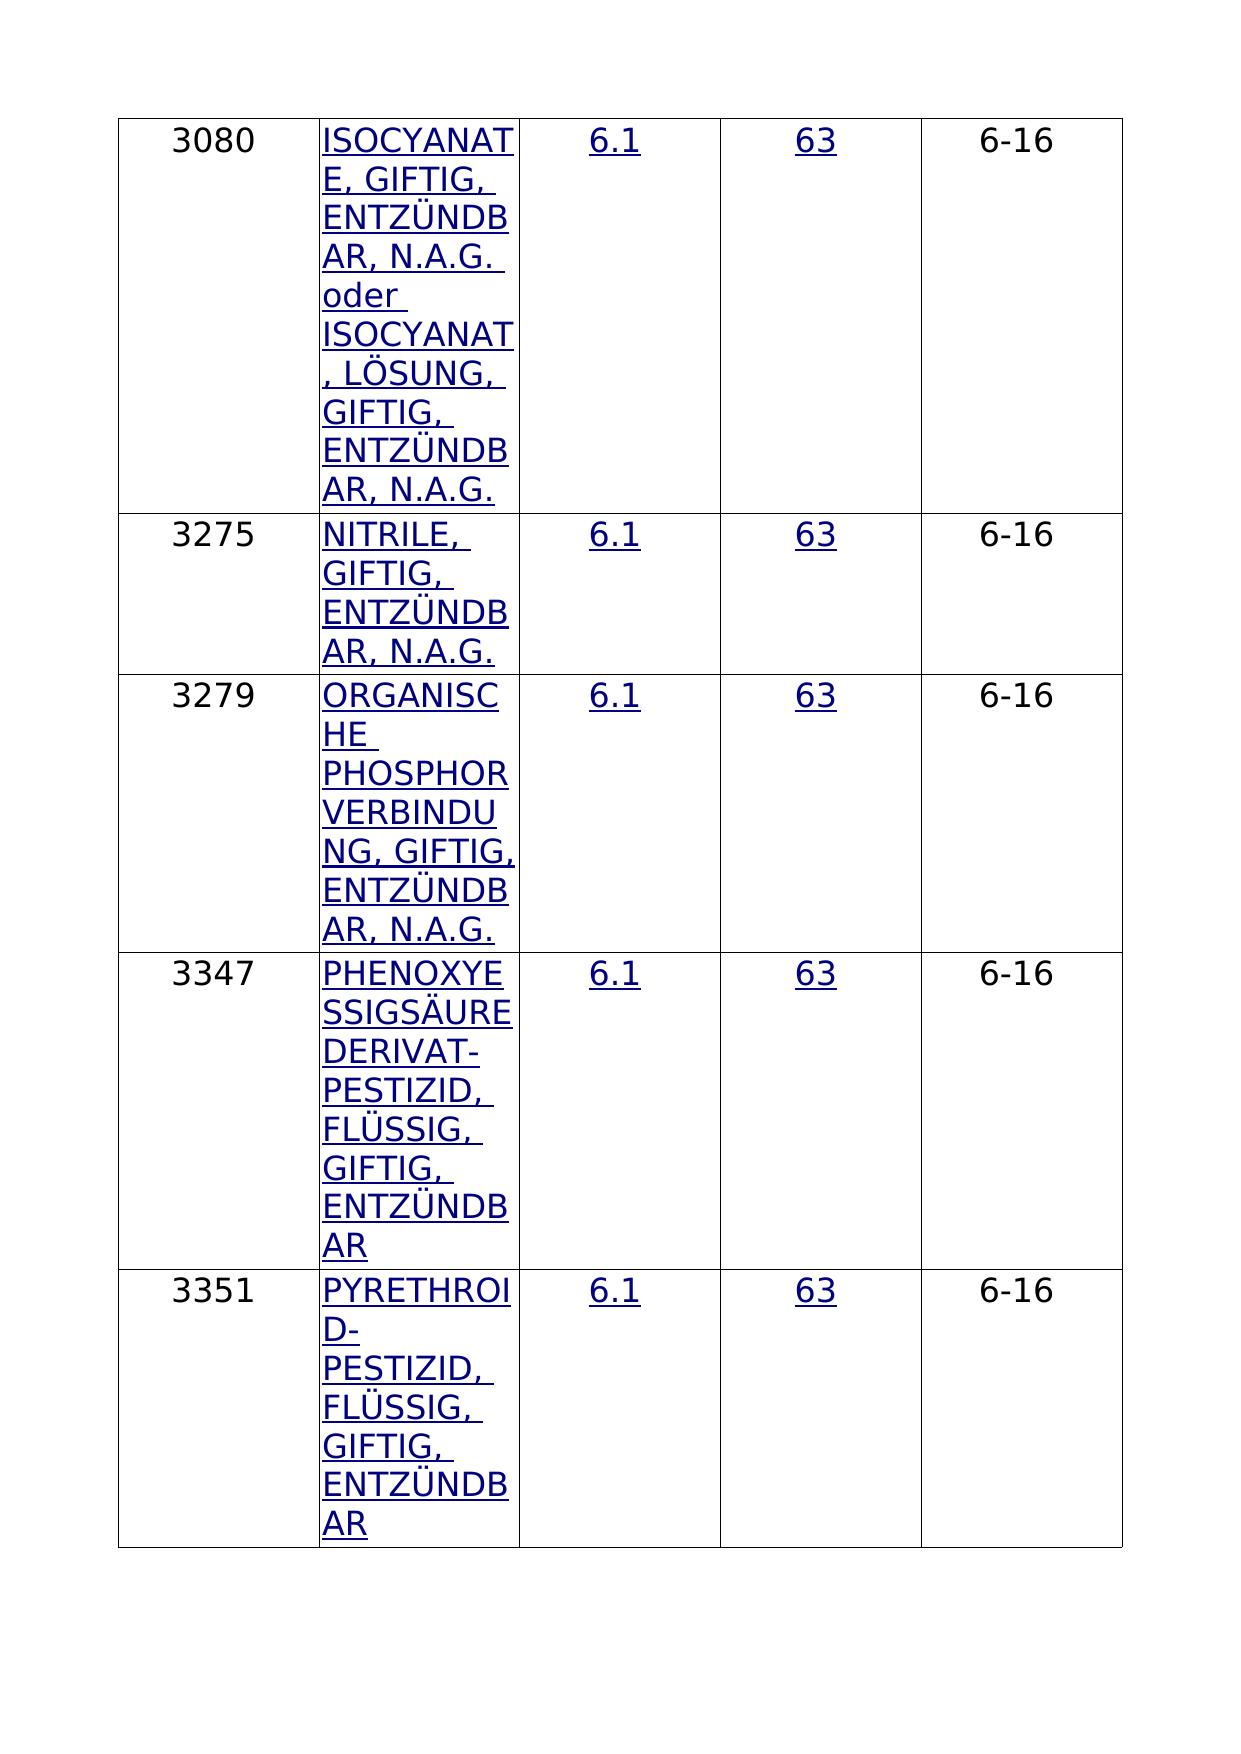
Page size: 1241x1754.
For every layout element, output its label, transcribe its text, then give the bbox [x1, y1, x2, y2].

table_cell 3080 [119, 119, 319, 513]
table_cell 6.1 [520, 953, 720, 1269]
table_cell 3347 [119, 953, 319, 1269]
table_cell 63 [721, 953, 921, 1269]
table_cell 63 [721, 119, 921, 513]
table_cell 3279 [119, 675, 319, 952]
table_cell 6.1 [520, 1270, 720, 1547]
table_cell 6-16 [922, 675, 1122, 952]
table_cell 63 [721, 675, 921, 952]
table_cell 6.1 [520, 119, 720, 513]
table_cell ORGANISCHE PHOSPHORVERBINDUNG, GIFTIG, ENTZÜNDBAR, N.A.G. [320, 675, 519, 952]
table_cell 3275 [119, 514, 319, 674]
table_cell 6-16 [922, 514, 1122, 674]
table_cell PYRETHROID-PESTIZID, FLÜSSIG, GIFTIG, ENTZÜNDBAR [320, 1270, 519, 1547]
table_cell 6-16 [922, 953, 1122, 1269]
table_cell 63 [721, 1270, 921, 1547]
table_cell PHENOXYESSIGSÄUREDERIVAT-PESTIZID, FLÜSSIG, GIFTIG, ENTZÜNDBAR [320, 953, 519, 1269]
table_cell 63 [721, 514, 921, 674]
text [118, 1561, 1122, 1600]
table_cell 6-16 [922, 119, 1122, 513]
table_cell NITRILE, GIFTIG, ENTZÜNDBAR, N.A.G. [320, 514, 519, 674]
table_cell ISOCYANATE, GIFTIG, ENTZÜNDBAR, N.A.G. oder ISOCYANAT, LÖSUNG, GIFTIG, ENTZÜNDBAR, N.A.G. [320, 119, 519, 513]
table_cell 6.1 [520, 514, 720, 674]
table_cell 3351 [119, 1270, 319, 1547]
table_cell 6-16 [922, 1270, 1122, 1547]
table_cell 6.1 [520, 675, 720, 952]
